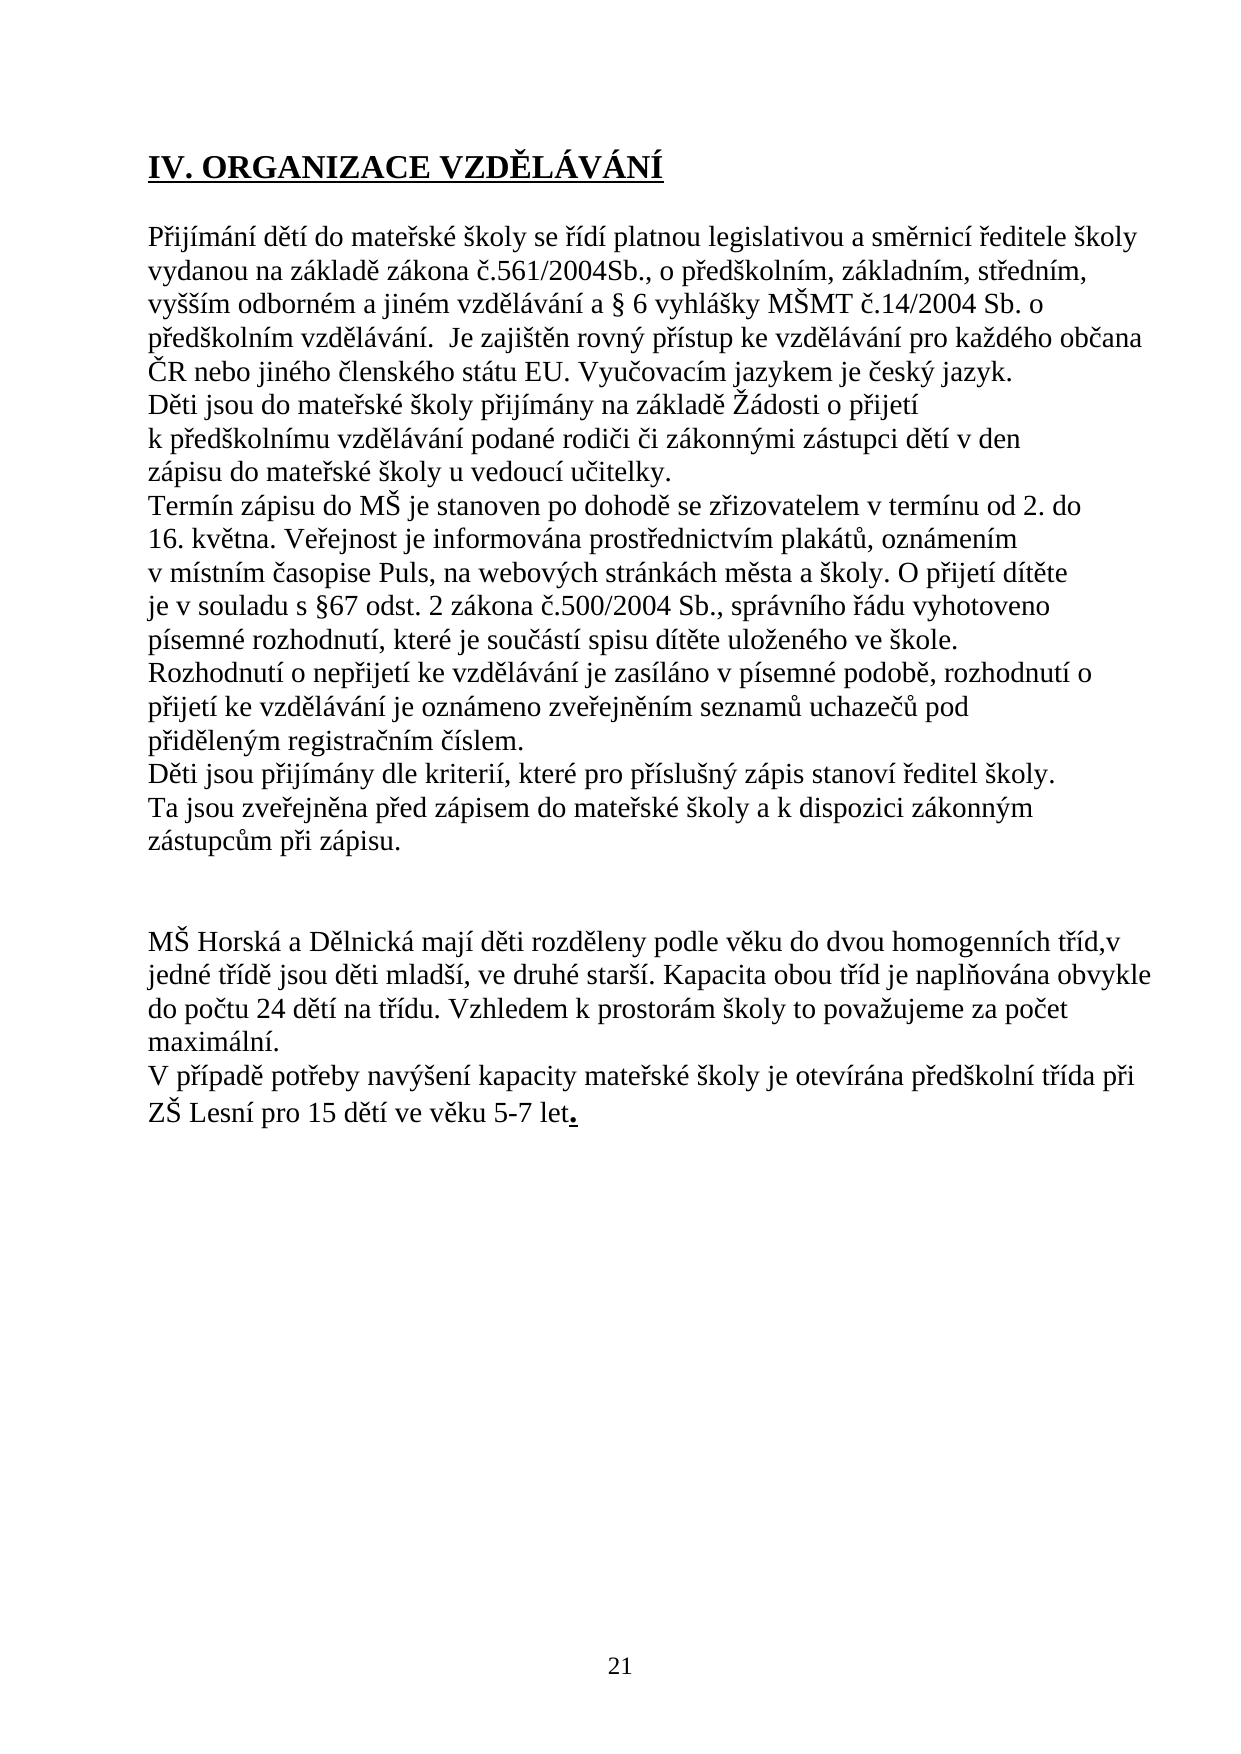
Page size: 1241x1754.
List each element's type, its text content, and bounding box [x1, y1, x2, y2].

text Děti jsou do mateřské školy přijímány na základě Žádosti o přijetí k předškolnímu vzdělávání podané rodiči či zákonnými zástupci dětí v den zápisu do mateřské školy u vedoucí učitelky. [148, 387, 1093, 488]
text MŠ Horská a Dělnická mají děti rozděleny podle věku do dvou homogenních tříd,v jedné třídě jsou děti mladší, ve druhé starší. Kapacita obou tříd je naplňována obvykle do počtu 24 dětí na třídu. Vzhledem k prostorám školy to považujeme za počet maximální. [148, 924, 1160, 1058]
text V případě potřeby navýšení kapacity mateřské školy je otevírána předškolní třída při ZŠ Lesní pro 15 dětí ve věku 5-7 let. [148, 1058, 1160, 1130]
text Termín zápisu do MŠ je stanoven po dohodě se zřizovatelem v termínu od 2. do [148, 488, 1093, 521]
text IV. ORGANIZACE VZDĚLÁVÁNÍ [148, 148, 1093, 186]
text Ta jsou zveřejněna před zápisem do mateřské školy a k dispozici zákonným zástupcům při zápisu. [148, 790, 1160, 857]
text Děti jsou přijímány dle kriterií, které pro příslušný zápis stanoví ředitel školy. [148, 756, 1160, 790]
text 16. května. Veřejnost je informována prostřednictvím plakátů, oznámením v místním časopise Puls, na webových stránkách města a školy. O přijetí dítěte je v souladu s §67 odst. 2 zákona č.500/2004 Sb., správního řádu vyhotoveno písemné rozhodnutí, které je součástí spisu dítěte uloženého ve škole. Rozhodnutí o nepřijetí ke vzdělávání je zasíláno v písemné podobě, rozhodnutí o přijetí ke vzdělávání je oznámeno zveřejněním seznamů uchazečů pod přiděleným registračním číslem. [148, 521, 1093, 756]
text Přijímání dětí do mateřské školy se řídí platnou legislativou a směrnicí ředitele školy vydanou na základě zákona č.561/2004Sb., o předškolním, základním, středním, vyšším odborném a jiném vzdělávání a § 6 vyhlášky MŠMT č.14/2004 Sb. o předškolním vzdělávání. Je zajištěn rovný přístup ke vzdělávání pro každého občana ČR nebo jiného členského státu EU. Vyučovacím jazykem je český jazyk. [148, 219, 1160, 387]
